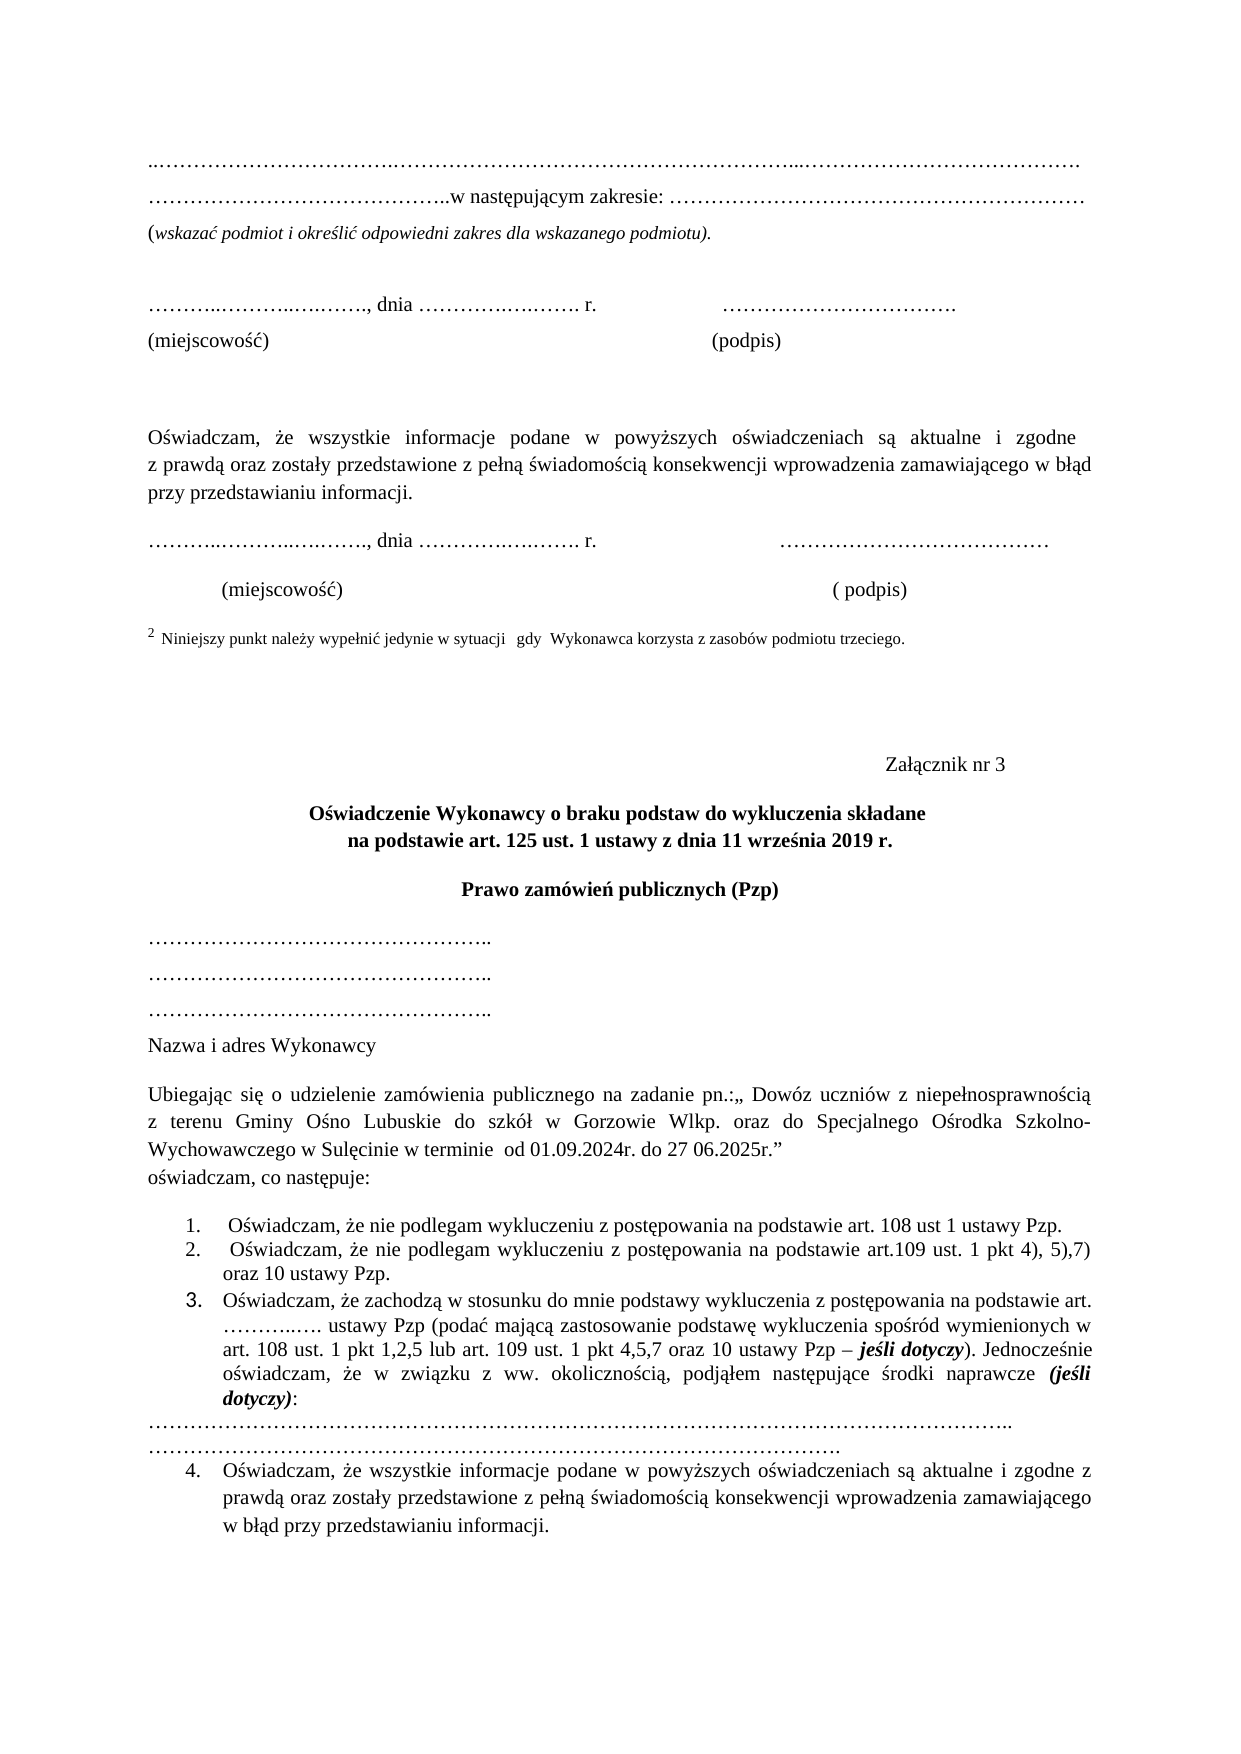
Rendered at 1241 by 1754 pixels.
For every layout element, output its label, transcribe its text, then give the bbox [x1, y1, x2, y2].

text ………..………..….……., dnia ………….….……. r. ……………………………. [148, 292, 1093, 316]
text (miejscowość) (podpis) [148, 328, 1093, 352]
text oświadczam, co następuje: [148, 1164, 1093, 1189]
text Nazwa i adres Wykonawcy [148, 1033, 1093, 1057]
text ..…………………………….…………………………………………………...…………………………………. [148, 148, 1093, 172]
list Oświadczam, że zachodzą w stosunku do mnie podstawy wykluczenia z postępowania na podstawie art. ………..…. ustawy Pzp (podać mającą zastosowanie podstawę wykluczenia spośród wymienionych w art. 108 ust. 1 pkt 1,2,5 lub art. 109 ust. 1 pkt 4,5,7 oraz 10 ustawy Pzp – jeśli dotyczy). Jednocześnie oświadczam, że w związku z ww. okolicznością, podjąłem następujące środki naprawcze (jeśli dotyczy): [185, 1285, 1093, 1409]
text Załącznik nr 3 [811, 752, 1093, 776]
text ………………………………………….. [148, 961, 1093, 985]
text ……………………………………..w następującym zakresie: …………………………………………………… [148, 184, 1093, 208]
list Oświadczam, że nie podlegam wykluczeniu z postępowania na podstawie art.109 ust. 1 pkt 4), 5),7) oraz 10 ustawy Pzp. [185, 1237, 1093, 1285]
text ……………………………………………………………………………………………………………..………………………………………………………………………………………. [148, 1409, 1093, 1458]
text Oświadczenie Wykonawcy o braku podstaw do wykluczenia składane na podstawie art. 125 ust. 1 ustawy z dnia 11 września 2019 r. [148, 801, 1093, 852]
text 2 Niniejszy punkt należy wypełnić jedynie w sytuacji gdy Wykonawca korzysta z zasobów podmiotu trzeciego. [148, 625, 1093, 677]
text ………………………………………….. [148, 925, 1093, 949]
text Ubiegając się o udzielenie zamówienia publicznego na zadanie pn.:„ Dowóz uczniów z niepełnosprawnością z terenu Gminy Ośno Lubuskie do szkół w Gorzowie Wlkp. oraz do Specjalnego Ośrodka Szkolno- Wychowawczego w Sulęcinie w terminie od 01.09.2024r. do 27 06.2025r.” [148, 1082, 1093, 1161]
text (miejscowość) ( podpis) [148, 577, 1093, 601]
text ………..………..….……., dnia ………….….……. r. ………………………………… [148, 528, 1093, 552]
text ………………………………………….. [148, 997, 1093, 1021]
text (wskazać podmiot i określić odpowiedni zakres dla wskazanego podmiotu). [148, 220, 1093, 244]
text Oświadczam, że wszystkie informacje podane w powyższych oświadczeniach są aktualne i zgodne z prawdą oraz zostały przedstawione z pełną świadomością konsekwencji wprowadzenia zamawiającego w błąd przy przedstawianiu informacji. [148, 425, 1093, 504]
list Oświadczam, że wszystkie informacje podane w powyższych oświadczeniach są aktualne i zgodne z prawdą oraz zostały przedstawione z pełną świadomością konsekwencji wprowadzenia zamawiającego w błąd przy przedstawianiu informacji. [185, 1458, 1093, 1537]
text Prawo zamówień publicznych (Pzp) [148, 877, 1093, 901]
list Oświadczam, że nie podlegam wykluczeniu z postępowania na podstawie art. 108 ust 1 ustawy Pzp. [185, 1213, 1093, 1237]
